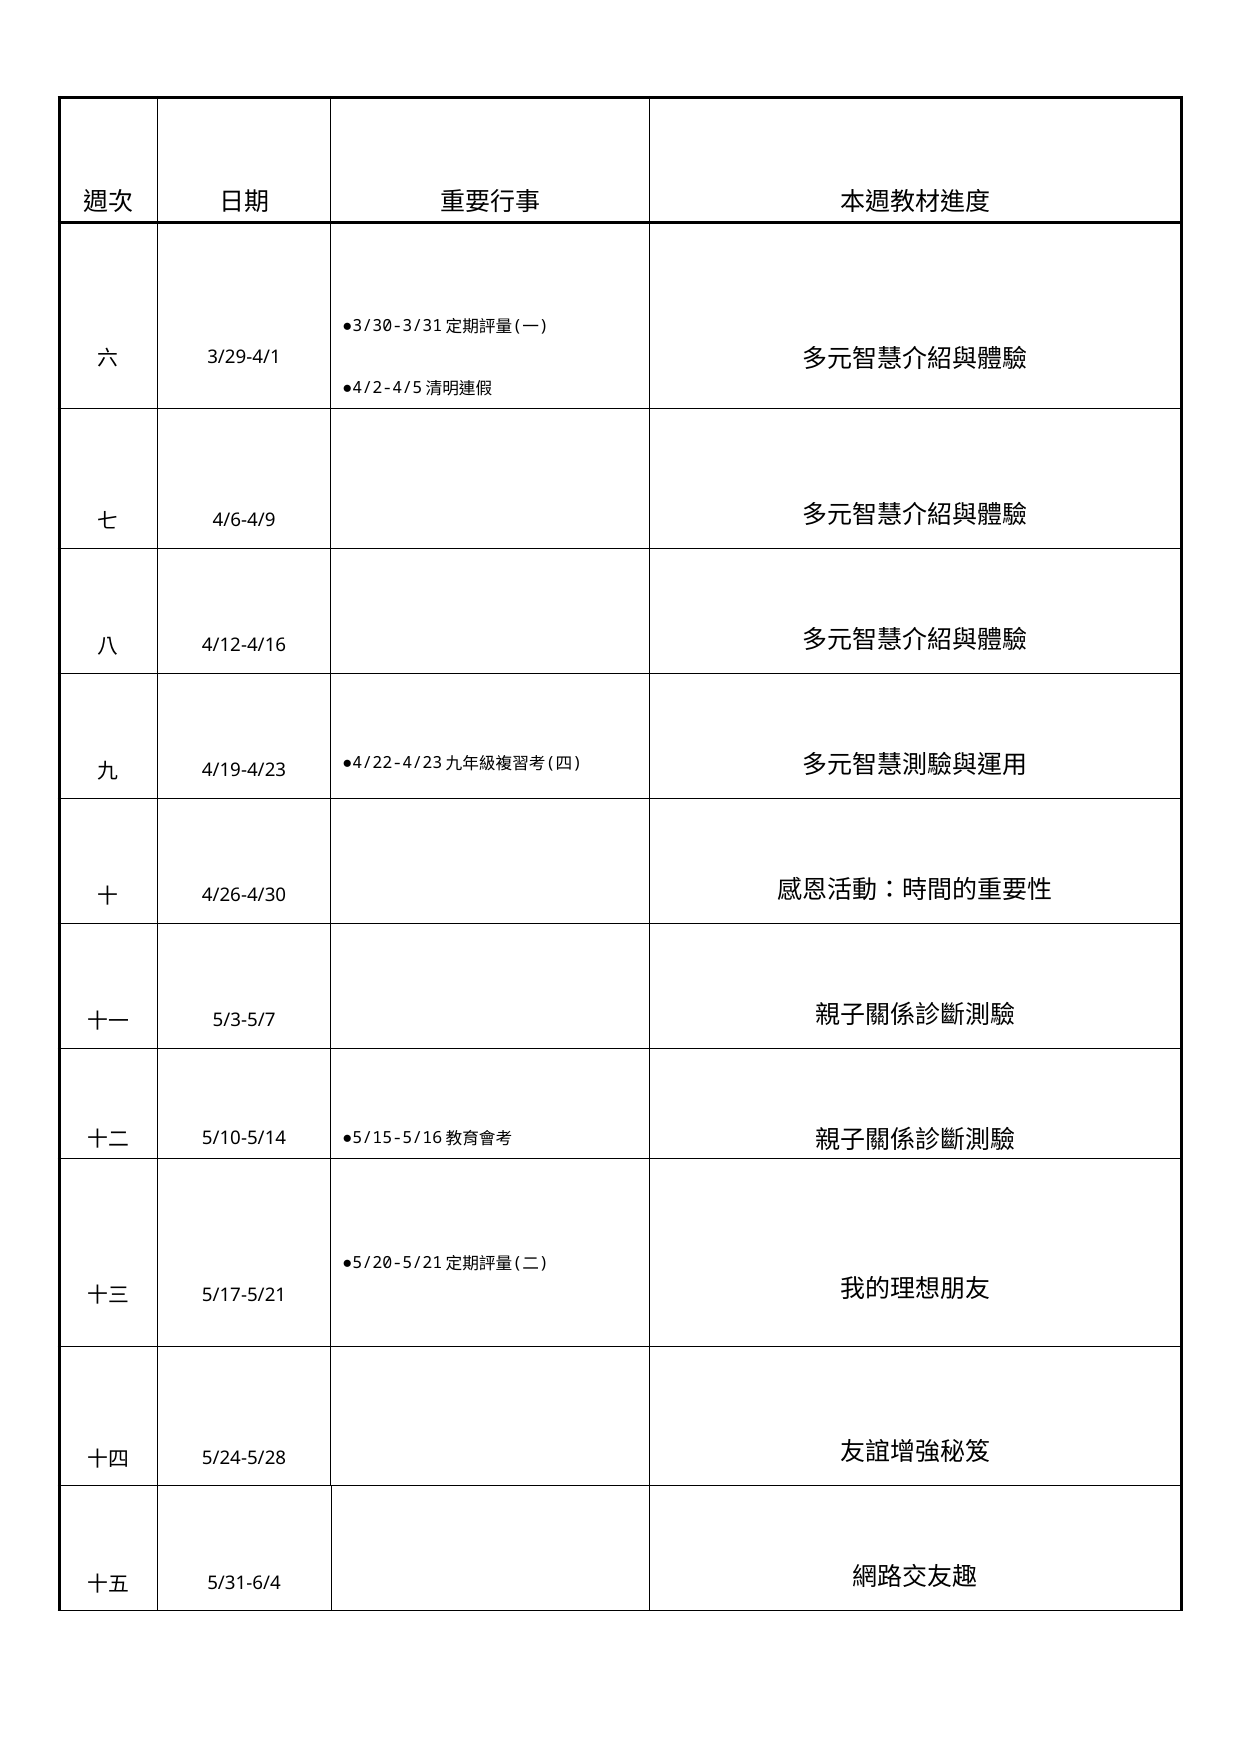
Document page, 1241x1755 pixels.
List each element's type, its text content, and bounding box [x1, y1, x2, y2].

table_cell 八 [61, 549, 157, 673]
table_cell 十四 [61, 1347, 157, 1485]
table_cell 十三 [61, 1159, 157, 1346]
table_cell 4/6-4/9 [158, 409, 330, 548]
table_cell 六 [61, 224, 157, 408]
table_cell ●5/15-5/16教育會考 [331, 1049, 649, 1158]
table_cell 5/31-6/4 [158, 1486, 331, 1610]
table_cell [331, 799, 649, 923]
table_cell 親子關係診斷測驗 [650, 1049, 1180, 1158]
table_header 重要行事 [331, 99, 649, 221]
table_cell 我的理想朋友 [650, 1159, 1180, 1346]
table_cell 4/19-4/23 [158, 674, 330, 798]
table_cell 十二 [61, 1049, 157, 1158]
table_cell 5/3-5/7 [158, 924, 330, 1048]
table_cell 十五 [61, 1486, 157, 1610]
table_header 日期 [158, 99, 330, 221]
table_cell 七 [61, 409, 157, 548]
table_header 週次 [61, 99, 157, 221]
table_cell ●3/30-3/31定期評量(一) ●4/2-4/5清明連假 [331, 224, 649, 408]
table_cell [331, 549, 649, 673]
table_cell [331, 924, 649, 1048]
table_cell 多元智慧介紹與體驗 [650, 549, 1180, 673]
table_cell [331, 409, 649, 548]
table_cell 4/26-4/30 [158, 799, 330, 923]
table_cell 多元智慧測驗與運用 [650, 674, 1180, 798]
table_cell [332, 1486, 649, 1610]
table_cell ●4/22-4/23九年級複習考(四) [331, 674, 649, 798]
table_cell 5/10-5/14 [158, 1049, 330, 1158]
table_cell 感恩活動：時間的重要性 [650, 799, 1180, 923]
table_cell 網路交友趣 [650, 1486, 1180, 1610]
table_cell [331, 1347, 649, 1485]
table_cell 十 [61, 799, 157, 923]
table_cell 十一 [61, 924, 157, 1048]
table_cell 5/17-5/21 [158, 1159, 330, 1346]
table_header 本週教材進度 [650, 99, 1180, 221]
table_cell 3/29-4/1 [158, 224, 330, 408]
table_cell 親子關係診斷測驗 [650, 924, 1180, 1048]
table_cell 多元智慧介紹與體驗 [650, 224, 1180, 408]
table_cell 5/24-5/28 [158, 1347, 330, 1485]
table_cell ●5/20-5/21定期評量(二) [331, 1159, 649, 1346]
table_cell 多元智慧介紹與體驗 [650, 409, 1180, 548]
table_cell 九 [61, 674, 157, 798]
table_cell 4/12-4/16 [158, 549, 330, 673]
table_cell 友誼增強秘笈 [650, 1347, 1180, 1485]
